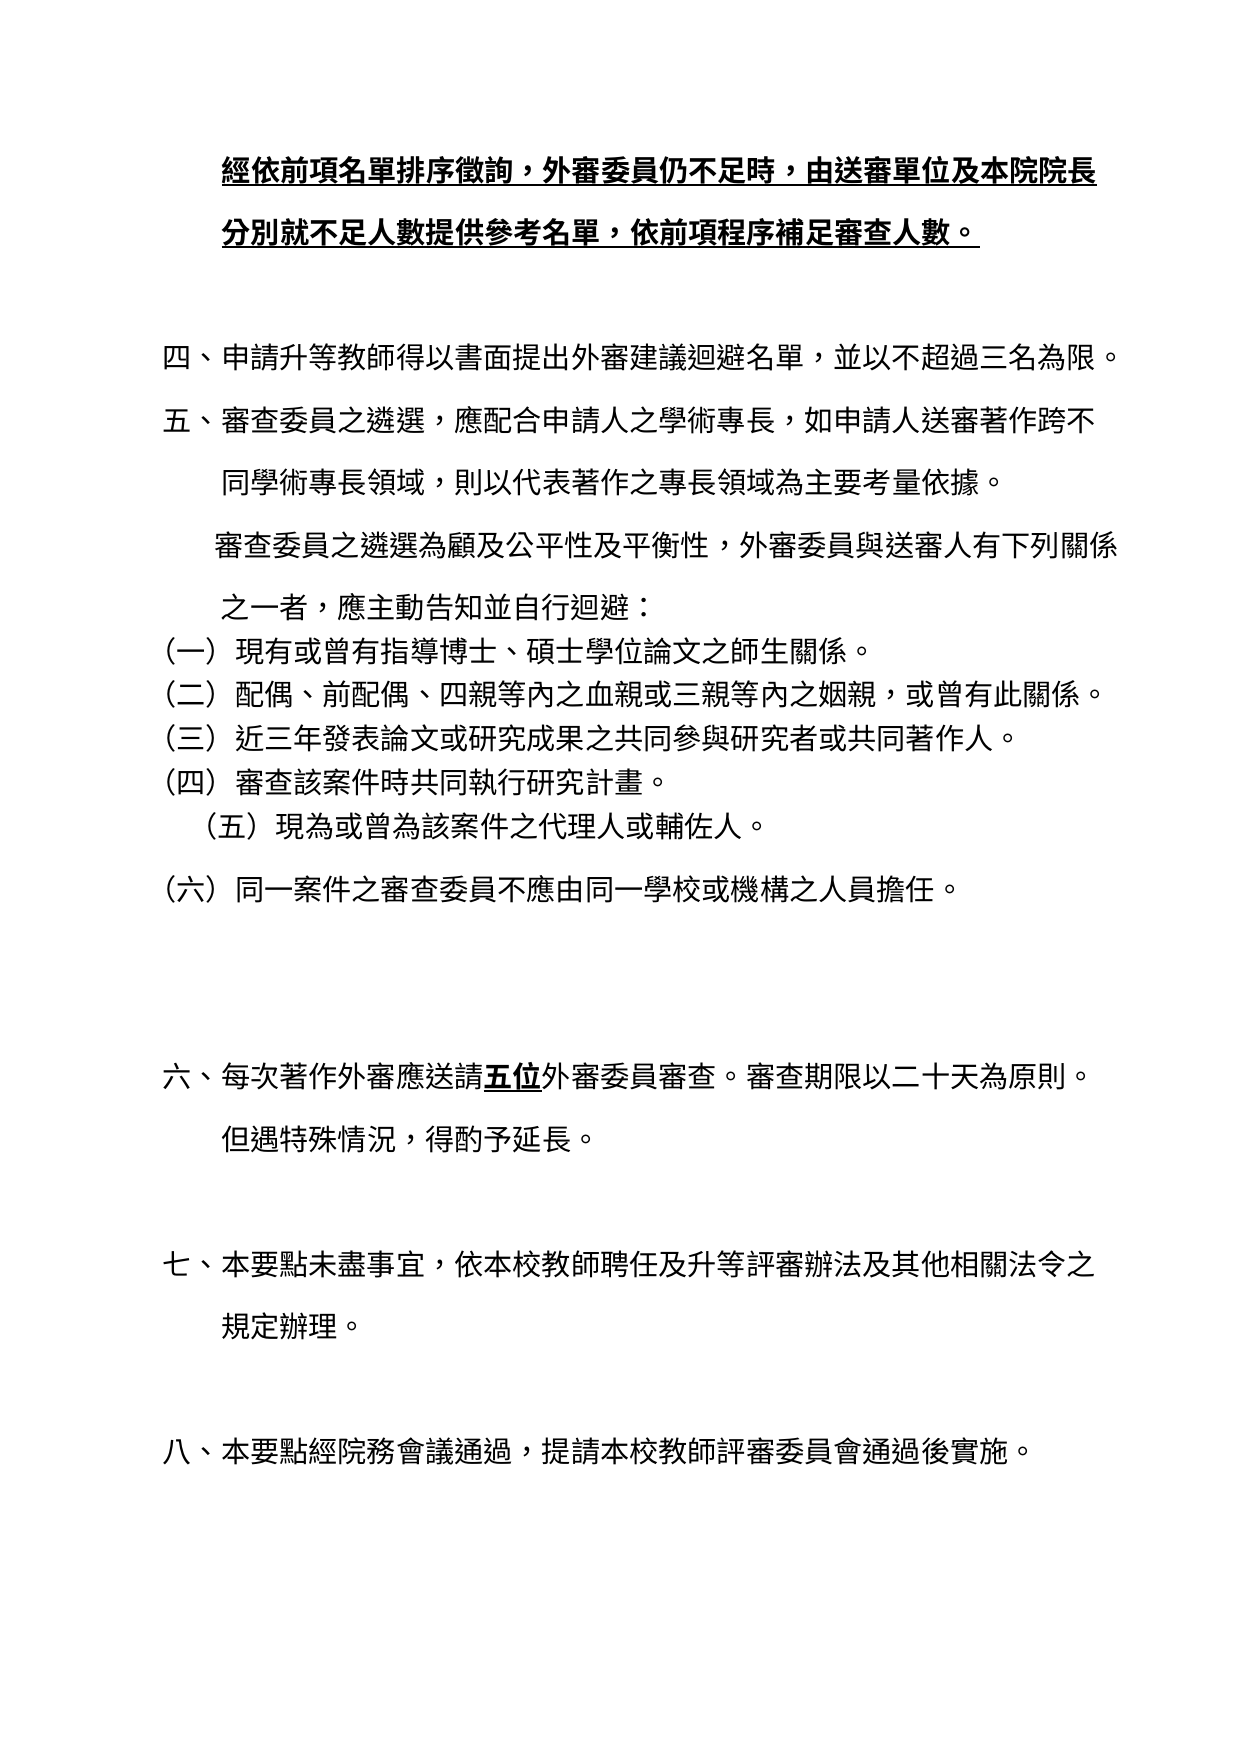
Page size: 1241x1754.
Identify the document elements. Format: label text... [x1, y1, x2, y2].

text （二）配偶、前配偶、四親等內之血親或三親等內之姻親，或曾有此關係。 [118, 671, 1122, 714]
text 四、申請升等教師得以書面提出外審建議迴避名單，並以不超過三名為限。 [162, 314, 1122, 377]
text （一）現有或曾有指導博士、碩士學位論文之師生關係。 [118, 627, 1122, 671]
text （六）同一案件之審查委員不應由同一學校或機構之人員擔任。 [118, 846, 1122, 908]
text 經依前項名單排序徵詢，外審委員仍不足時，由送審單位及本院院長分別就不足人數提供參考名單，依前項程序補足審查人數。 [221, 127, 1122, 252]
text （三）近三年發表論文或研究成果之共同參與研究者或共同著作人。 [118, 714, 1122, 758]
text 八、本要點經院務會議通過，提請本校教師評審委員會通過後實施。 [162, 1408, 1122, 1471]
text （四）審查該案件時共同執行研究計畫。 [118, 758, 1122, 802]
text （五）現為或曾為該案件之代理人或輔佐人。 [118, 802, 1122, 846]
text 七、本要點未盡事宜，依本校教師聘任及升等評審辦法及其他相關法令之規定辦理。 [162, 1221, 1122, 1346]
text 審查委員之遴選為顧及公平性及平衡性，外審委員與送審人有下列關係之一者，應主動告知並自行迴避： [207, 502, 1122, 627]
text 六、每次著作外審應送請五位外審委員審查。審查期限以二十天為原則。但遇特殊情況，得酌予延長。 [162, 1033, 1122, 1158]
text 五、審查委員之遴選，應配合申請人之學術專長，如申請人送審著作跨不同學術專長領域，則以代表著作之專長領域為主要考量依據。 [162, 377, 1122, 502]
